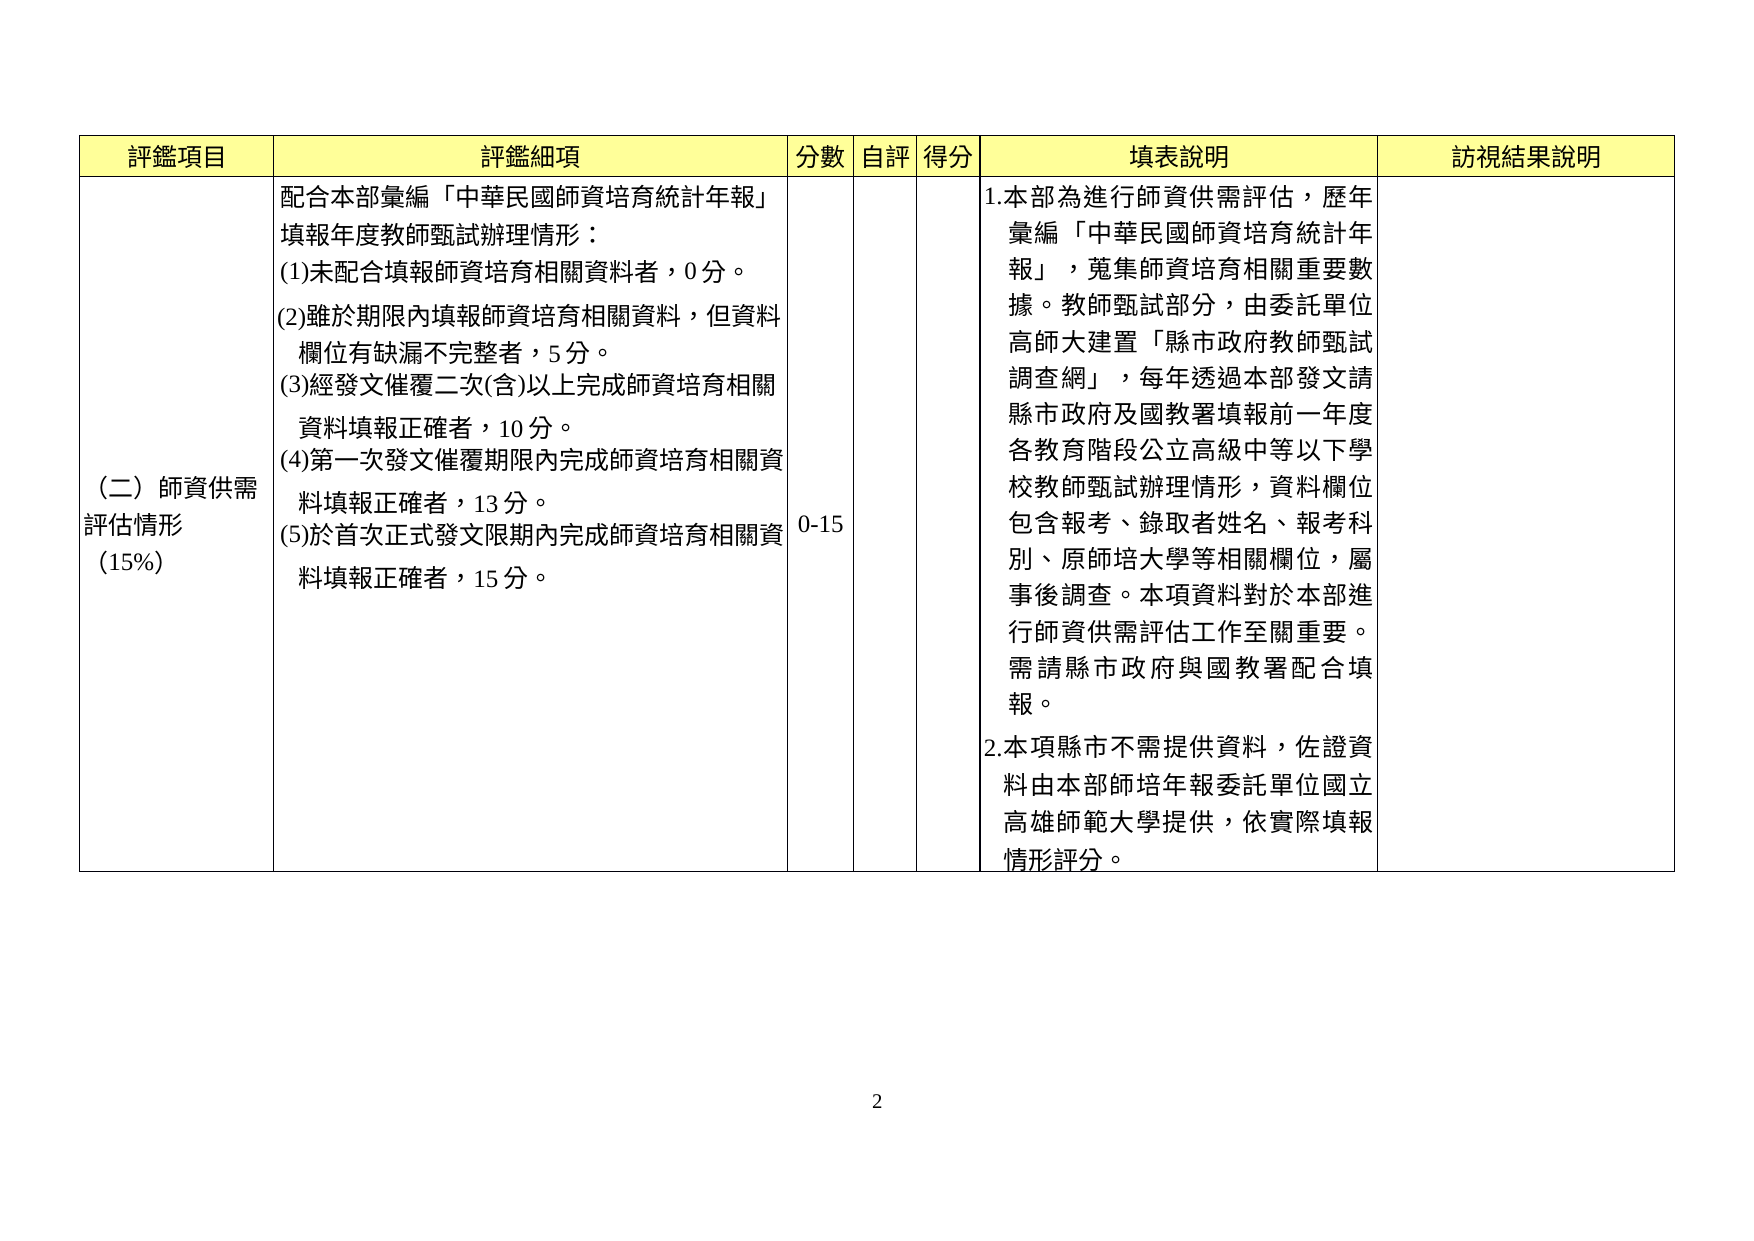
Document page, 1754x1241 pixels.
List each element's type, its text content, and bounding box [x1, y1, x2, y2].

table_header 自評 [854, 136, 916, 176]
table_cell [917, 177, 979, 871]
table_header 得分 [917, 136, 979, 176]
table_header 訪視結果說明 [1378, 136, 1674, 176]
table_cell 配合本部彙編「中華民國師資培育統計年報」 填報年度教師甄試辦理情形： (1)未配合填報師資培育相關資料者，0分。 (2)雖於期限內填報師資培育相關資料，但資料 欄位有缺漏不完整者，5分。 (3)經發文催覆二次(含)以上完成師資培育相關 資料填報正確者，10分。 (4)第一次發文催覆期限內完成師資培育相關資 料填報正確者，13分。 (5)於首次正式發文限期內完成師資培育相關資 料填報正確者，15分。 [274, 177, 787, 871]
table_cell （二）師資供需評估情形（15%） [80, 177, 273, 871]
table_cell 0-15 [788, 177, 853, 871]
table_cell [1378, 177, 1674, 871]
table_header 分數 [788, 136, 853, 176]
table_cell 1.本部為進行師資供需評估，歷年彙編「中華民國師資培育統計年報」，蒐集師資培育相關重要數據。教師甄試部分，由委託單位高師大建置「縣市政府教師甄試調查網」，每年透過本部發文請縣市政府及國教署填報前一年度各教育階段公立高級中等以下學校教師甄試辦理情形，資料欄位包含報考、錄取者姓名、報考科別、原師培大學等相關欄位，屬事後調查。本項資料對於本部進行師資供需評估工作至關重要。需請縣市政府與國教署配合填報。 2.本項縣市不需提供資料，佐證資料由本部師培年報委託單位國立高雄師範大學提供，依實際填報情形評分。 [981, 177, 1377, 871]
table_header 評鑑細項 [274, 136, 787, 176]
table_cell [854, 177, 916, 871]
table_header 評鑑項目 [80, 136, 273, 176]
table_header 填表說明 [981, 136, 1377, 176]
